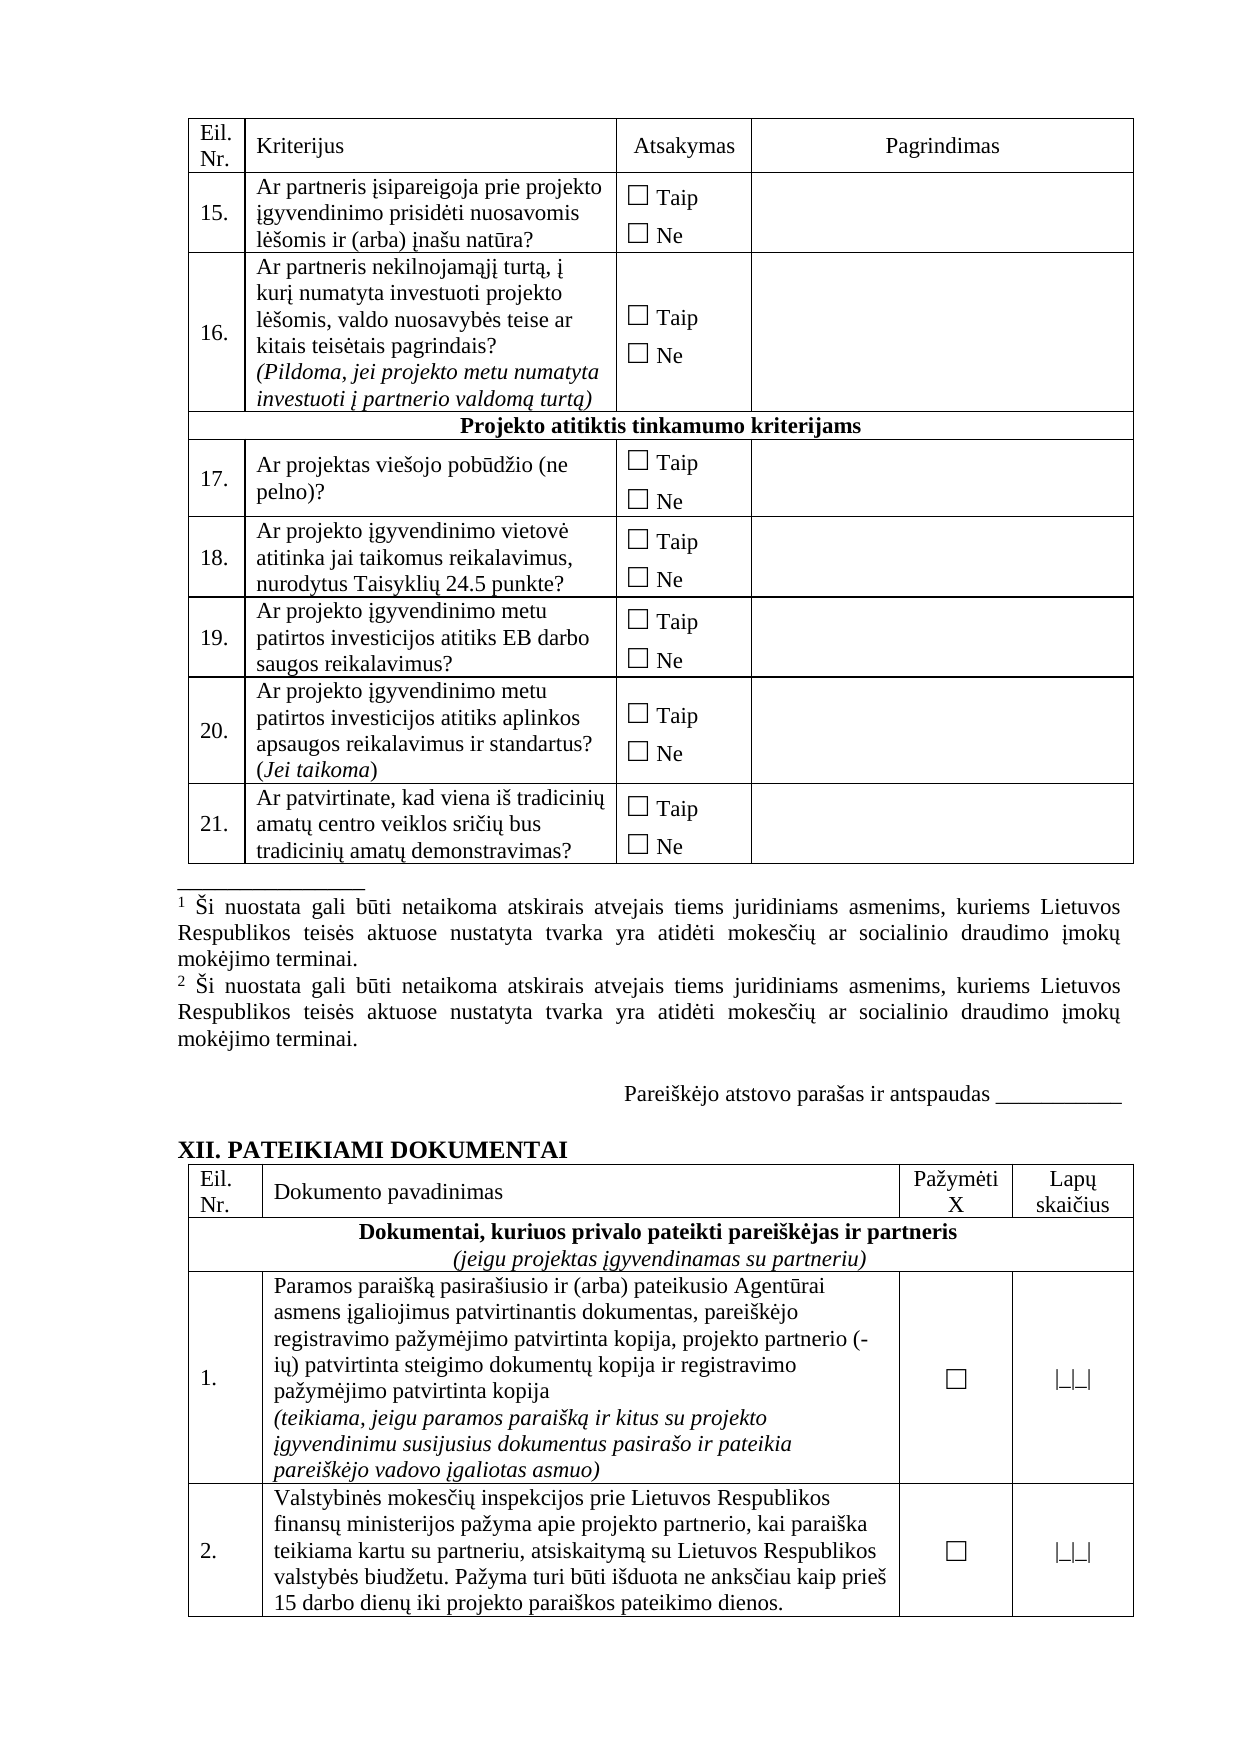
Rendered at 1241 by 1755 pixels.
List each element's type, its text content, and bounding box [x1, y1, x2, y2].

table_cell 19. [189, 598, 244, 676]
table_cell Ar partneris įsipareigoja prie projekto įgyvendinimo prisidėti nuosavomis lėšomis ir (arba) įnašu natūra? [246, 173, 616, 252]
table_cell 20. [189, 678, 244, 783]
table_cell 16. [189, 253, 244, 411]
table_cell [752, 784, 1133, 863]
table_cell □ Taip □ Ne [617, 173, 751, 252]
table_cell Ar projekto įgyvendinimo vietovė atitinka jai taikomus reikalavimus, nurodytus Taisyklių 24.5 punkte? [246, 517, 616, 596]
table_cell Ar projektas viešojo pobūdžio (ne pelno)? [246, 440, 616, 516]
table_cell [752, 517, 1133, 596]
table_cell [752, 253, 1133, 411]
text 1 Ši nuostata gali būti netaikoma atskirais atvejais tiems juridiniams asmenims, kuriems Lietuvos Respublikos teisės aktuose nustatyta tvarka yra atidėti mokesčių ar socialinio draudimo įmokų mokėjimo terminai. [177, 893, 1122, 972]
table_header Lapų skaičius [1013, 1165, 1133, 1217]
table_cell 2. [189, 1484, 262, 1616]
table_cell [752, 173, 1133, 252]
table_cell Ar patvirtinate, kad viena iš tradicinių amatų centro veiklos sričių bus tradicinių amatų demonstravimas? [246, 784, 616, 863]
table_header Dokumento pavadinimas [263, 1165, 899, 1217]
table_cell Ar projekto įgyvendinimo metu patirtos investicijos atitiks aplinkos apsaugos reikalavimus ir standartus? (Jei taikoma) [246, 678, 616, 783]
table_cell □ [900, 1272, 1012, 1483]
table_header Pažymėti X [900, 1165, 1012, 1217]
table_cell □ Taip □ Ne [617, 598, 751, 676]
table_header Eil. Nr. [189, 1165, 262, 1217]
table_cell □ Taip □ Ne [617, 440, 751, 516]
table_header Atsakymas [617, 119, 751, 172]
table_cell 17. [189, 440, 244, 516]
table_cell Ar partneris nekilnojamąjį turtą, į kurį numatyta investuoti projekto lėšomis, valdo nuosavybės teise ar kitais teisėtais pagrindais? (Pildoma, jei projekto metu numatyta investuoti į partnerio valdomą turtą) [246, 253, 616, 411]
table_cell 15. [189, 173, 244, 252]
table_cell [752, 440, 1133, 516]
table_cell □ Taip □ Ne [617, 517, 751, 596]
table_cell Dokumentai, kuriuos privalo pateikti pareiškėjas ir partneris (jeigu projektas įgyvendinamas su partneriu) [189, 1218, 1133, 1271]
table_header Eil. Nr. [189, 119, 244, 172]
table_cell □ Taip □ Ne [617, 253, 751, 411]
table_cell 21. [189, 784, 244, 863]
table_cell Ar projekto įgyvendinimo metu patirtos investicijos atitiks EB darbo saugos reikalavimus? [246, 598, 616, 676]
table_cell [752, 678, 1133, 783]
text Pareiškėjo atstovo parašas ir antspaudas ___________ [177, 1080, 1122, 1106]
text 2 Ši nuostata gali būti netaikoma atskirais atvejais tiems juridiniams asmenims, kuriems Lietuvos Respublikos teisės aktuose nustatyta tvarka yra atidėti mokesčių ar socialinio draudimo įmokų mokėjimo terminai. [177, 972, 1122, 1051]
table_cell Valstybinės mokesčių inspekcijos prie Lietuvos Respublikos finansų ministerijos pažyma apie projekto partnerio, kai paraiška teikiama kartu su partneriu, atsiskaitymą su Lietuvos Respublikos valstybės biudžetu. Pažyma turi būti išduota ne anksčiau kaip prieš 15 darbo dienų iki projekto paraiškos pateikimo dienos. [263, 1484, 899, 1616]
table_cell □ Taip □ Ne [617, 678, 751, 783]
text _______________ [177, 864, 1122, 893]
table_cell |_|_| [1013, 1272, 1133, 1483]
table_cell [752, 598, 1133, 676]
table_cell Projekto atitiktis tinkamumo kriterijams [189, 412, 1133, 438]
table_cell |_|_| [1013, 1484, 1133, 1616]
table_cell 1. [189, 1272, 262, 1483]
table_cell □ [900, 1484, 1012, 1616]
table_cell □ Taip □ Ne [617, 784, 751, 863]
table_cell Paramos paraišką pasirašiusio ir (arba) pateikusio Agentūrai asmens įgaliojimus patvirtinantis dokumentas, pareiškėjo registravimo pažymėjimo patvirtinta kopija, projekto partnerio (-ių) patvirtinta steigimo dokumentų kopija ir registravimo pažymėjimo patvirtinta kopija (teikiama, jeigu paramos paraišką ir kitus su projekto įgyvendinimu susijusius dokumentus pasirašo ir pateikia pareiškėjo vadovo įgaliotas asmuo) [263, 1272, 899, 1483]
table_header Kriterijus [246, 119, 616, 172]
table_cell 18. [189, 517, 244, 596]
table_header Pagrindimas [752, 119, 1133, 172]
text XII. PATEIKIAMi DOKUMENTAI [177, 1135, 1122, 1163]
